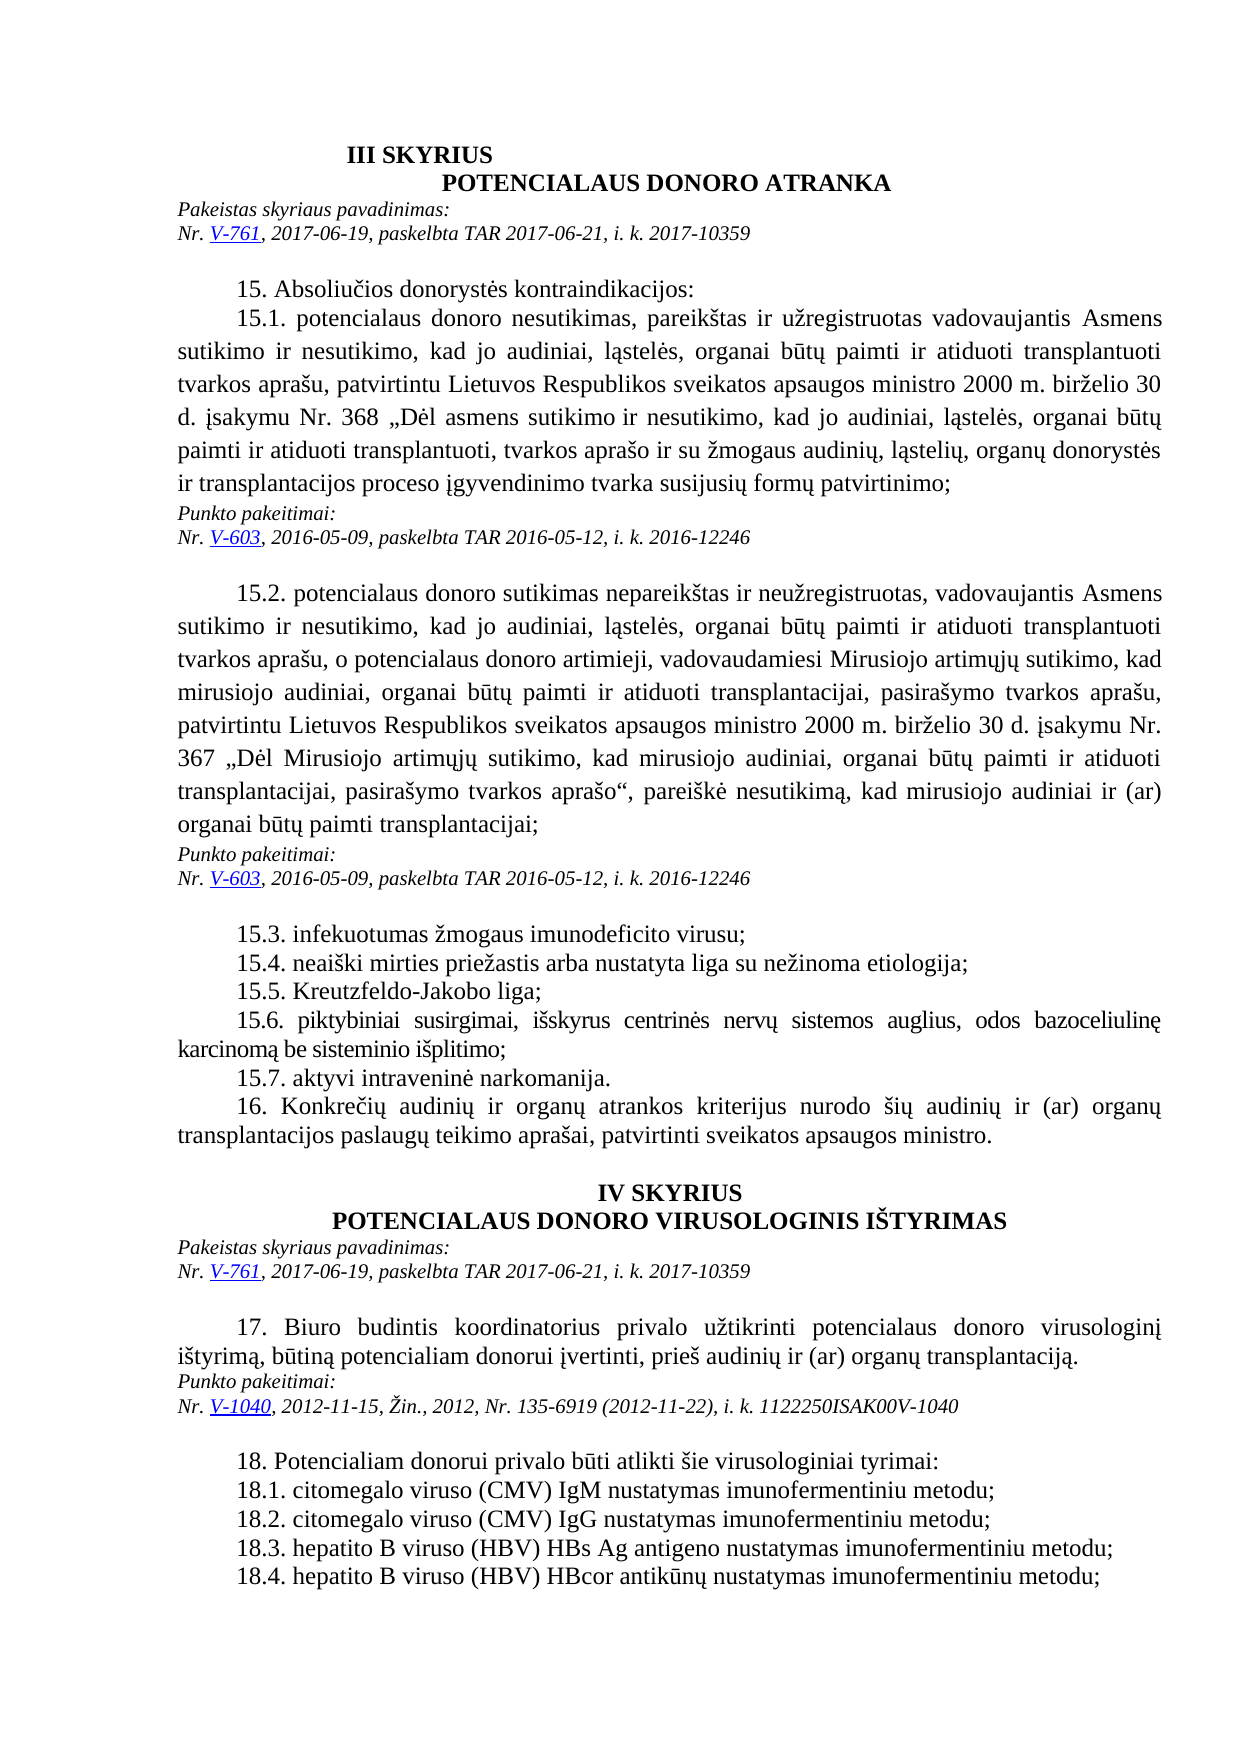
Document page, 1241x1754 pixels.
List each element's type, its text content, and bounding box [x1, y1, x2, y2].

text Nr. V-761, 2017-06-19, paskelbta TAR 2017-06-21, i. k. 2017-10359 [177, 1259, 1162, 1283]
text 18.4. hepatito B viruso (HBV) HBcor antikūnų nustatymas imunofermentiniu metodu; [177, 1561, 1162, 1590]
text 18.3. hepatito B viruso (HBV) HBs Ag antigeno nustatymas imunofermentiniu metodu; [177, 1533, 1162, 1561]
text Punkto pakeitimai: [177, 842, 1162, 866]
text Nr. V-603, 2016-05-09, paskelbta TAR 2016-05-12, i. k. 2016-12246 [177, 866, 1162, 890]
text Nr. V-603, 2016-05-09, paskelbta TAR 2016-05-12, i. k. 2016-12246 [177, 525, 1162, 549]
text 15.4. neaiški mirties priežastis arba nustatyta liga su nežinoma etiologija; [177, 948, 1162, 976]
text 15.5. Kreutzfeldo-Jakobo liga; [177, 976, 1162, 1005]
text Nr. V-1040, 2012-11-15, Žin., 2012, Nr. 135-6919 (2012-11-22), i. k. 1122250ISAK00V-1040 [177, 1393, 1162, 1418]
text 15.7. aktyvi intraveninė narkomanija. [177, 1063, 1162, 1091]
text 16. Konkrečių audinių ir organų atrankos kriterijus nurodo šių audinių ir (ar) organų transplantacijos paslaugų teikimo aprašai, patvirtinti sveikatos apsaugos ministro. [177, 1091, 1162, 1149]
text Pakeistas skyriaus pavadinimas: [177, 197, 1162, 221]
text Punkto pakeitimai: [177, 1369, 1162, 1393]
text 15.2. potencialaus donoro sutikimas nepareikštas ir neužregistruotas, vadovaujantis Asmens sutikimo ir nesutikimo, kad jo audiniai, ląstelės, organai būtų paimti ir atiduoti transplantuoti tvarkos aprašu, o potencialaus donoro artimieji, vadovaudamiesi Mirusiojo artimųjų sutikimo, kad mirusiojo audiniai, organai būtų paimti ir atiduoti transplantacijai, pasirašymo tvarkos aprašu, patvirtintu Lietuvos Respublikos sveikatos apsaugos ministro 2000 m. birželio 30 d. įsakymu Nr. 367 „Dėl Mirusiojo artimųjų sutikimo, kad mirusiojo audiniai, organai būtų paimti ir atiduoti transplantacijai, pasirašymo tvarkos aprašo“, pareiškė nesutikimą, kad mirusiojo audiniai ir (ar) organai būtų paimti transplantacijai; [177, 578, 1162, 838]
text 15.6. piktybiniai susirgimai, išskyrus centrinės nervų sistemos auglius, odos bazoceliulinę karcinomą be sisteminio išplitimo; [177, 1005, 1162, 1063]
text 18. Potencialiam donorui privalo būti atlikti šie virusologiniai tyrimai: [177, 1446, 1162, 1475]
text 15. Absoliučios donorystės kontraindikacijos: [177, 274, 1162, 303]
text Pakeistas skyriaus pavadinimas: [177, 1235, 1162, 1259]
text Punkto pakeitimai: [177, 501, 1162, 525]
text 15.1. potencialaus donoro nesutikimas, pareikštas ir užregistruotas vadovaujantis Asmens sutikimo ir nesutikimo, kad jo audiniai, ląstelės, organai būtų paimti ir atiduoti transplantuoti tvarkos aprašu, patvirtintu Lietuvos Respublikos sveikatos apsaugos ministro 2000 m. birželio 30 d. įsakymu Nr. 368 „Dėl asmens sutikimo ir nesutikimo, kad jo audiniai, ląstelės, organai būtų paimti ir atiduoti transplantuoti, tvarkos aprašo ir su žmogaus audinių, ląstelių, organų donorystės ir transplantacijos proceso įgyvendinimo tvarka susijusių formų patvirtinimo; [177, 303, 1162, 497]
text III SKYRIUS POTENCIALAUS DONORO ATRANKA [177, 140, 1162, 197]
text Nr. V-761, 2017-06-19, paskelbta TAR 2017-06-21, i. k. 2017-10359 [177, 221, 1162, 245]
text 18.1. citomegalo viruso (CMV) IgM nustatymas imunofermentiniu metodu; [177, 1475, 1162, 1504]
text IV SKYRIUS POTENCIALAUS DONORO VIRUSOLOGINIS IŠTYRIMAS [177, 1178, 1162, 1235]
text 17. Biuro budintis koordinatorius privalo užtikrinti potencialaus donoro virusologinį ištyrimą, būtiną potencialiam donorui įvertinti, prieš audinių ir (ar) organų transplantaciją. [177, 1312, 1162, 1369]
text 18.2. citomegalo viruso (CMV) IgG nustatymas imunofermentiniu metodu; [177, 1504, 1162, 1533]
text 15.3. infekuotumas žmogaus imunodeficito virusu; [177, 919, 1162, 948]
